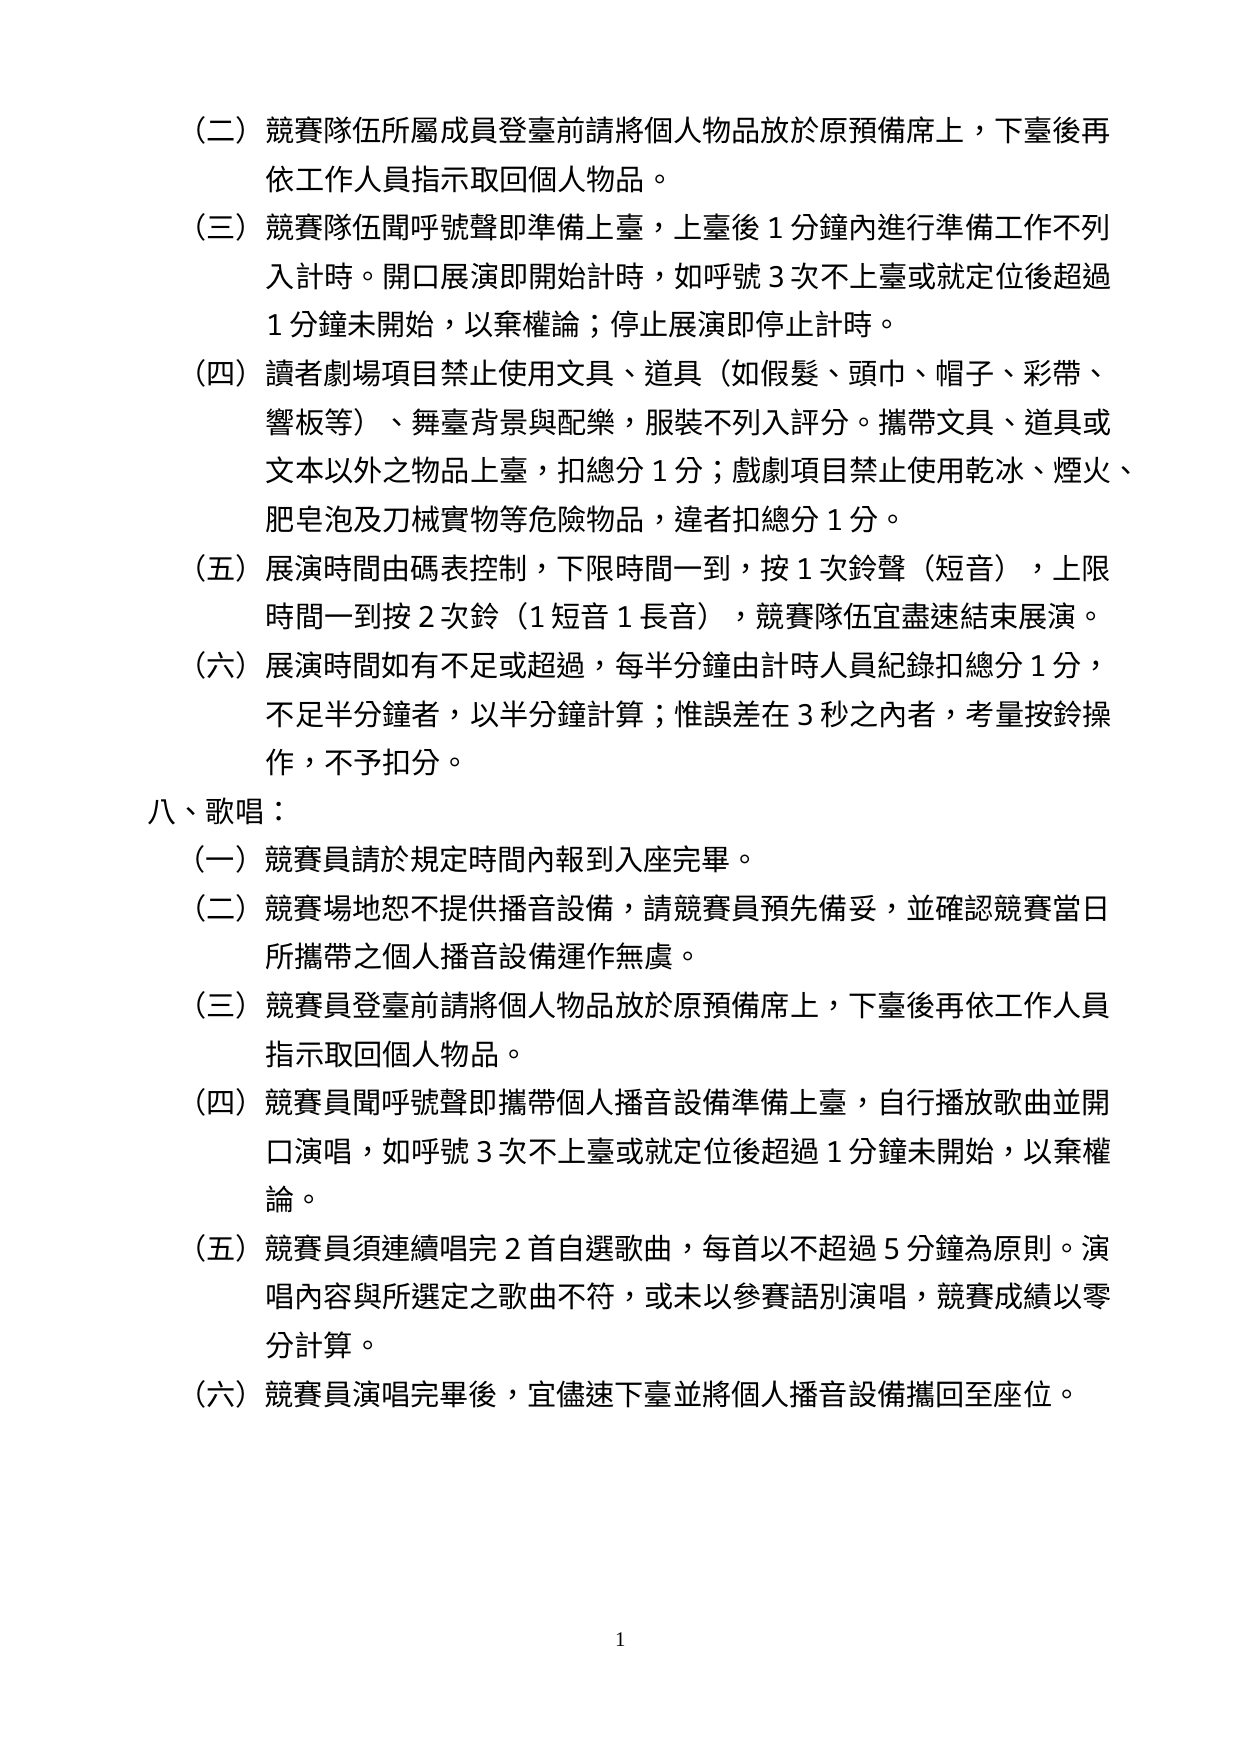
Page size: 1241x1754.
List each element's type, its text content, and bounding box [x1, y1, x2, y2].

text （二）競賽隊伍所屬成員登臺前請將個人物品放於原預備席上，下臺後再依工作人員指示取回個人物品。 [177, 108, 1122, 198]
text （四）讀者劇場項目禁止使用文具、道具（如假髮、頭巾、帽子、彩帶、響板等）、舞臺背景與配樂，服裝不列入評分。攜帶文具、道具或文本以外之物品上臺，扣總分1分；戲劇項目禁止使用乾冰、煙火、肥皂泡及刀械實物等危險物品，違者扣總分1分。 [177, 351, 1122, 539]
text （六）競賽員演唱完畢後，宜儘速下臺並將個人播音設備攜回至座位。 [177, 1371, 1122, 1413]
text （五）競賽員須連續唱完2首自選歌曲，每首以不超過5分鐘為原則。演唱內容與所選定之歌曲不符，或未以參賽語別演唱，競賽成績以零分計算。 [177, 1225, 1122, 1365]
text （五）展演時間由碼表控制，下限時間一到，按1次鈴聲（短音），上限時間一到按2次鈴（1短音1長音），競賽隊伍宜盡速結束展演。 [177, 545, 1122, 636]
text 八、歌唱： [118, 788, 1122, 831]
text （三）競賽隊伍聞呼號聲即準備上臺，上臺後1分鐘內進行準備工作不列入計時。開口展演即開始計時，如呼號3次不上臺或就定位後超過1分鐘未開始，以棄權論；停止展演即停止計時。 [177, 205, 1122, 344]
text （三）競賽員登臺前請將個人物品放於原預備席上，下臺後再依工作人員指示取回個人物品。 [177, 983, 1122, 1073]
text （四）競賽員聞呼號聲即攜帶個人播音設備準備上臺，自行播放歌曲並開口演唱，如呼號3次不上臺或就定位後超過1分鐘未開始，以棄權論。 [177, 1080, 1122, 1219]
text （一）競賽員請於規定時間內報到入座完畢。 [118, 837, 1122, 879]
text （六）展演時間如有不足或超過，每半分鐘由計時人員紀錄扣總分1分，不足半分鐘者，以半分鐘計算；惟誤差在3秒之內者，考量按鈴操作，不予扣分。 [177, 643, 1122, 782]
text （二）競賽場地恕不提供播音設備，請競賽員預先備妥，並確認競賽當日所攜帶之個人播音設備運作無虞。 [177, 886, 1122, 976]
